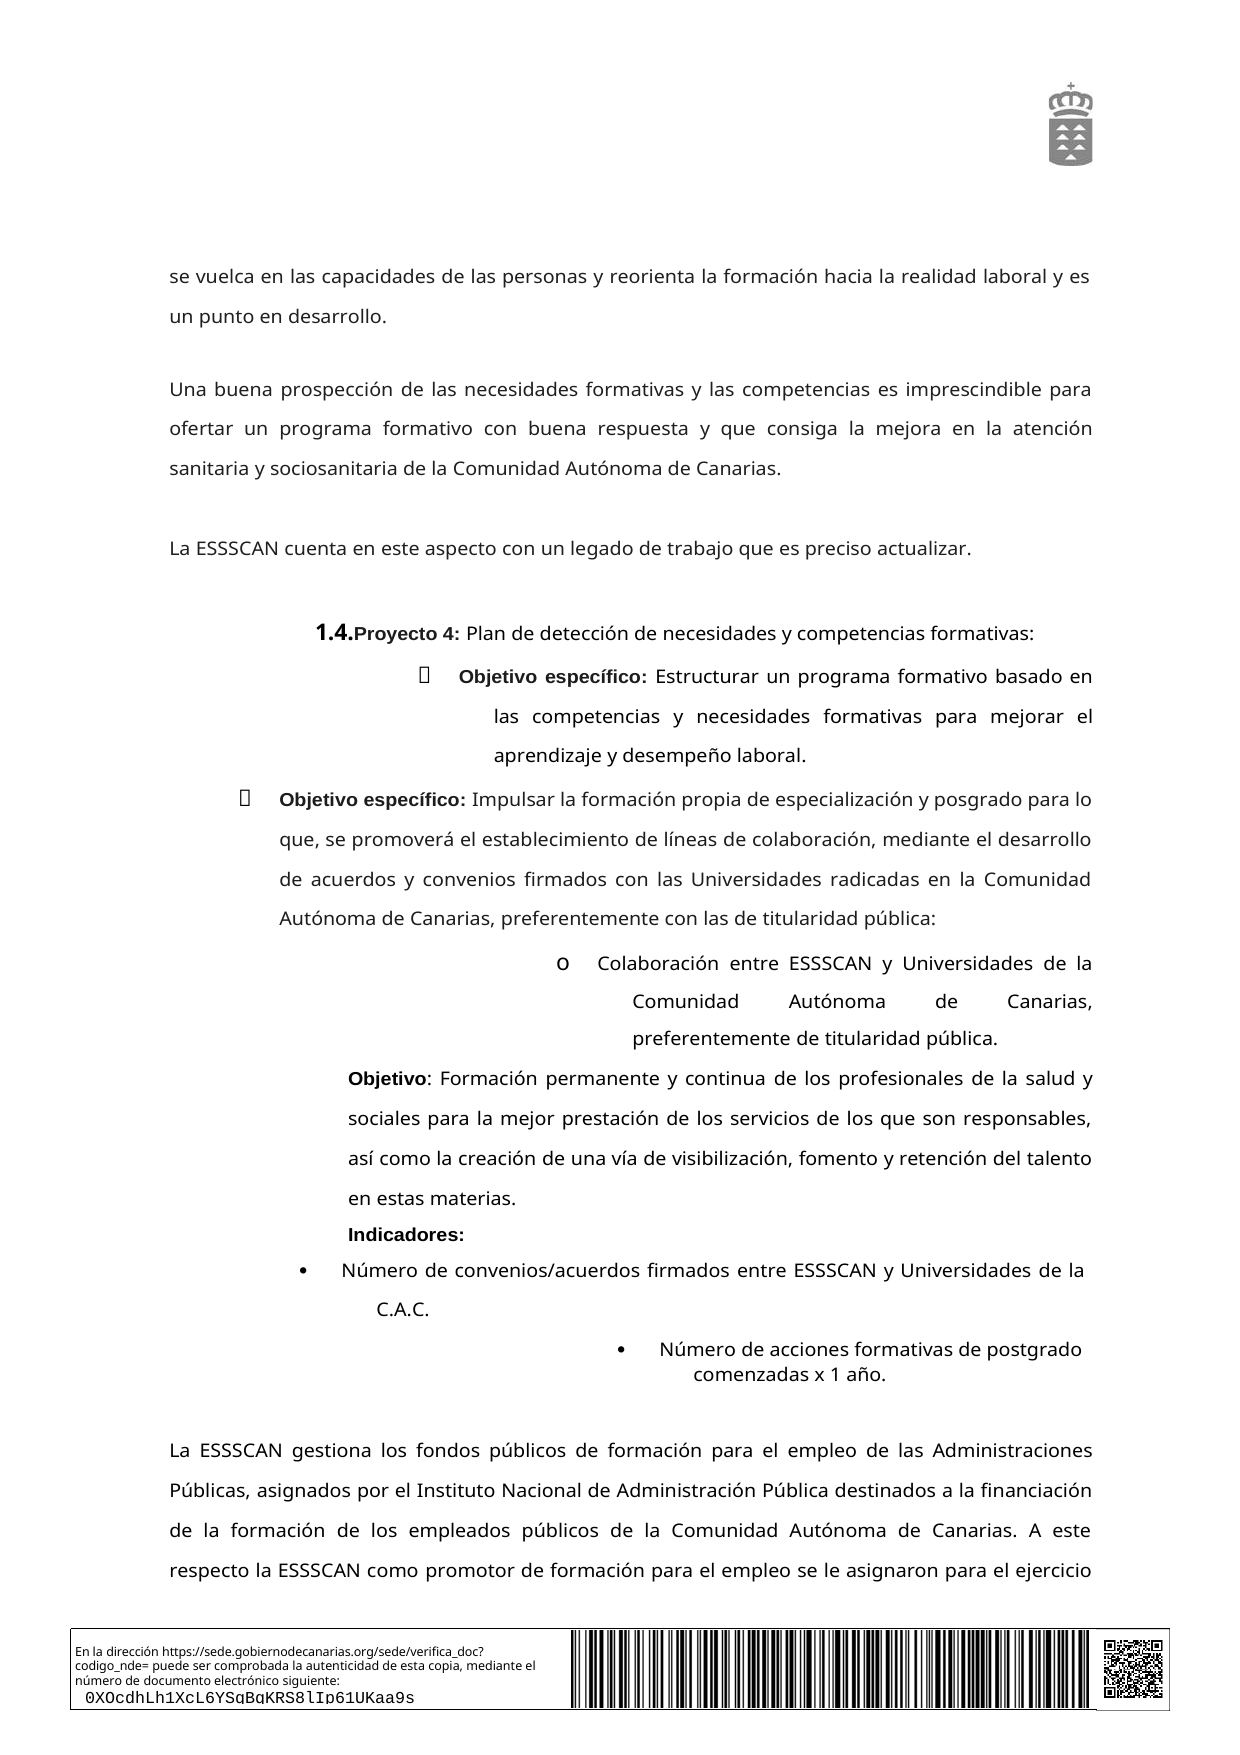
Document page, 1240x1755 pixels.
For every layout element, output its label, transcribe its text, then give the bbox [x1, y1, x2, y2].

list Colaboración entre ESSSCAN y Universidades de la Comunidad Autónoma de Canarias, preferentemente de titularidad pública. [556, 945, 1093, 1051]
subtitle Indicadores: [348, 1225, 1181, 1246]
list Objetivo específico: Estructurar un programa formativo basado en las competencias y necesidades formativas para mejorar el aprendizaje y desempeño laboral. [417, 659, 1093, 768]
list Proyecto 4: Plan de detección de necesidades y competencias formativas: [315, 616, 1181, 647]
text La ESSSCAN gestiona los fondos públicos de formación para el empleo de las Administraciones Públicas, asignados por el Instituto Nacional de Administración Pública destinados a la financiación de la formación de los empleados públicos de la Comunidad Autónoma de Canarias. A este respecto la ESSSCAN como promotor de formación para el empleo se le asignaron para el ejercicio [169, 1437, 1093, 1583]
text Una buena prospección de las necesidades formativas y las competencias es imprescindible para ofertar un programa formativo con buena respuesta y que consiga la mejora en la atención sanitaria y sociosanitaria de la Comunidad Autónoma de Canarias. [169, 376, 1093, 481]
list Objetivo específico: Impulsar la formación propia de especialización y posgrado para lo que, se promoverá el establecimiento de líneas de colaboración, mediante el desarrollo de acuerdos y convenios firmados con las Universidades radicadas en la Comunidad Autónoma de Canarias, preferentemente con las de titularidad pública: [238, 782, 1092, 931]
text se vuelca en las capacidades de las personas y reorienta la formación hacia la realidad laboral y es un punto en desarrollo. [169, 263, 1092, 329]
text La ESSSCAN cuenta en este aspecto con un legado de trabajo que es preciso actualizar. [169, 536, 1181, 561]
list Número de convenios/acuerdos firmados entre ESSSCAN y Universidades de la C.A.C. [300, 1258, 1093, 1322]
list Número de acciones formativas de postgrado comenzadas x 1 año. [618, 1336, 1181, 1387]
text Objetivo: Formación permanente y continua de los profesionales de la salud y sociales para la mejor prestación de los servicios de los que son responsables, así como la creación de una vía de visibilización, fomento y retención del talento en estas materias. [348, 1065, 1093, 1210]
